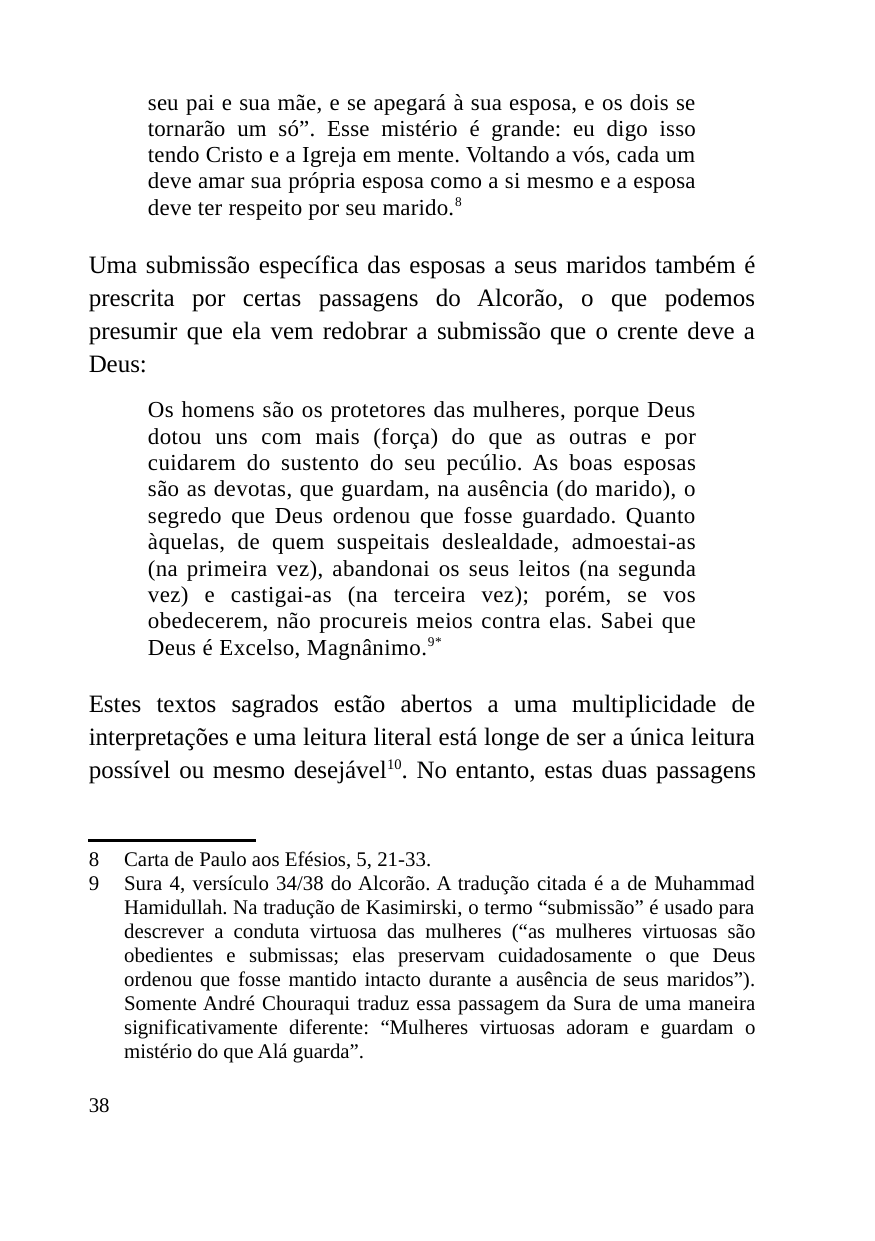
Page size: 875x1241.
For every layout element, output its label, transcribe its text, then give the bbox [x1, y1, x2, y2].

text Estes textos sagrados estão abertos a uma multiplicidade de interpretações e uma leitura literal está longe de ser a única leitura possível ou mesmo desejável. No entanto, estas duas passagens [88, 689, 756, 784]
text Sura 4, versículo 34/38 do Alcorão. A tradução citada é a de Muhammad Hamidullah. Na tradução de Kasimirski, o termo “submissão” é usado para descrever a conduta virtuosa das mulheres (“as mulheres virtuosas são obedientes e submissas; elas preservam cuidadosamente o que Deus ordenou que fosse mantido intacto durante a ausência de seus maridos”). Somente André Chouraqui traduz essa passagem da Sura de uma maneira significativamente diferente: “Mulheres virtuosas adoram e guardam o mistério do que Alá guarda”. [88, 871, 756, 1063]
text Uma submissão específica das esposas a seus maridos também é prescrita por certas passagens do Alcorão, o que podemos presumir que ela vem redobrar a submissão que o crente deve a Deus: [88, 250, 756, 378]
text Carta de Paulo aos Efésios, 5, 21-33. [88, 847, 756, 871]
text seu pai e sua mãe, e se apegará à sua esposa, e os dois se tornarão um só”. Esse mistério é grande: eu digo isso tendo Cristo e a Igreja em mente. Voltando a vós, cada um deve amar sua própria esposa como a si mesmo e a esposa deve ter respeito por seu marido. [148, 88, 697, 220]
text Os homens são os protetores das mulheres, porque Deus dotou uns com mais (força) do que as outras e por cuidarem do sustento do seu pecúlio. As boas esposas são as devotas, que guardam, na ausência (do marido), o segredo que Deus ordenou que fosse guardado. Quanto àquelas, de quem suspeitais deslealdade, admoestai-as (na primeira vez), abandonai os seus leitos (na segunda vez) e castigai-as (na terceira vez); porém, se vos obedecerem, não procureis meios contra elas. Sabei que Deus é Excelso, Magnânimo. [148, 396, 697, 660]
